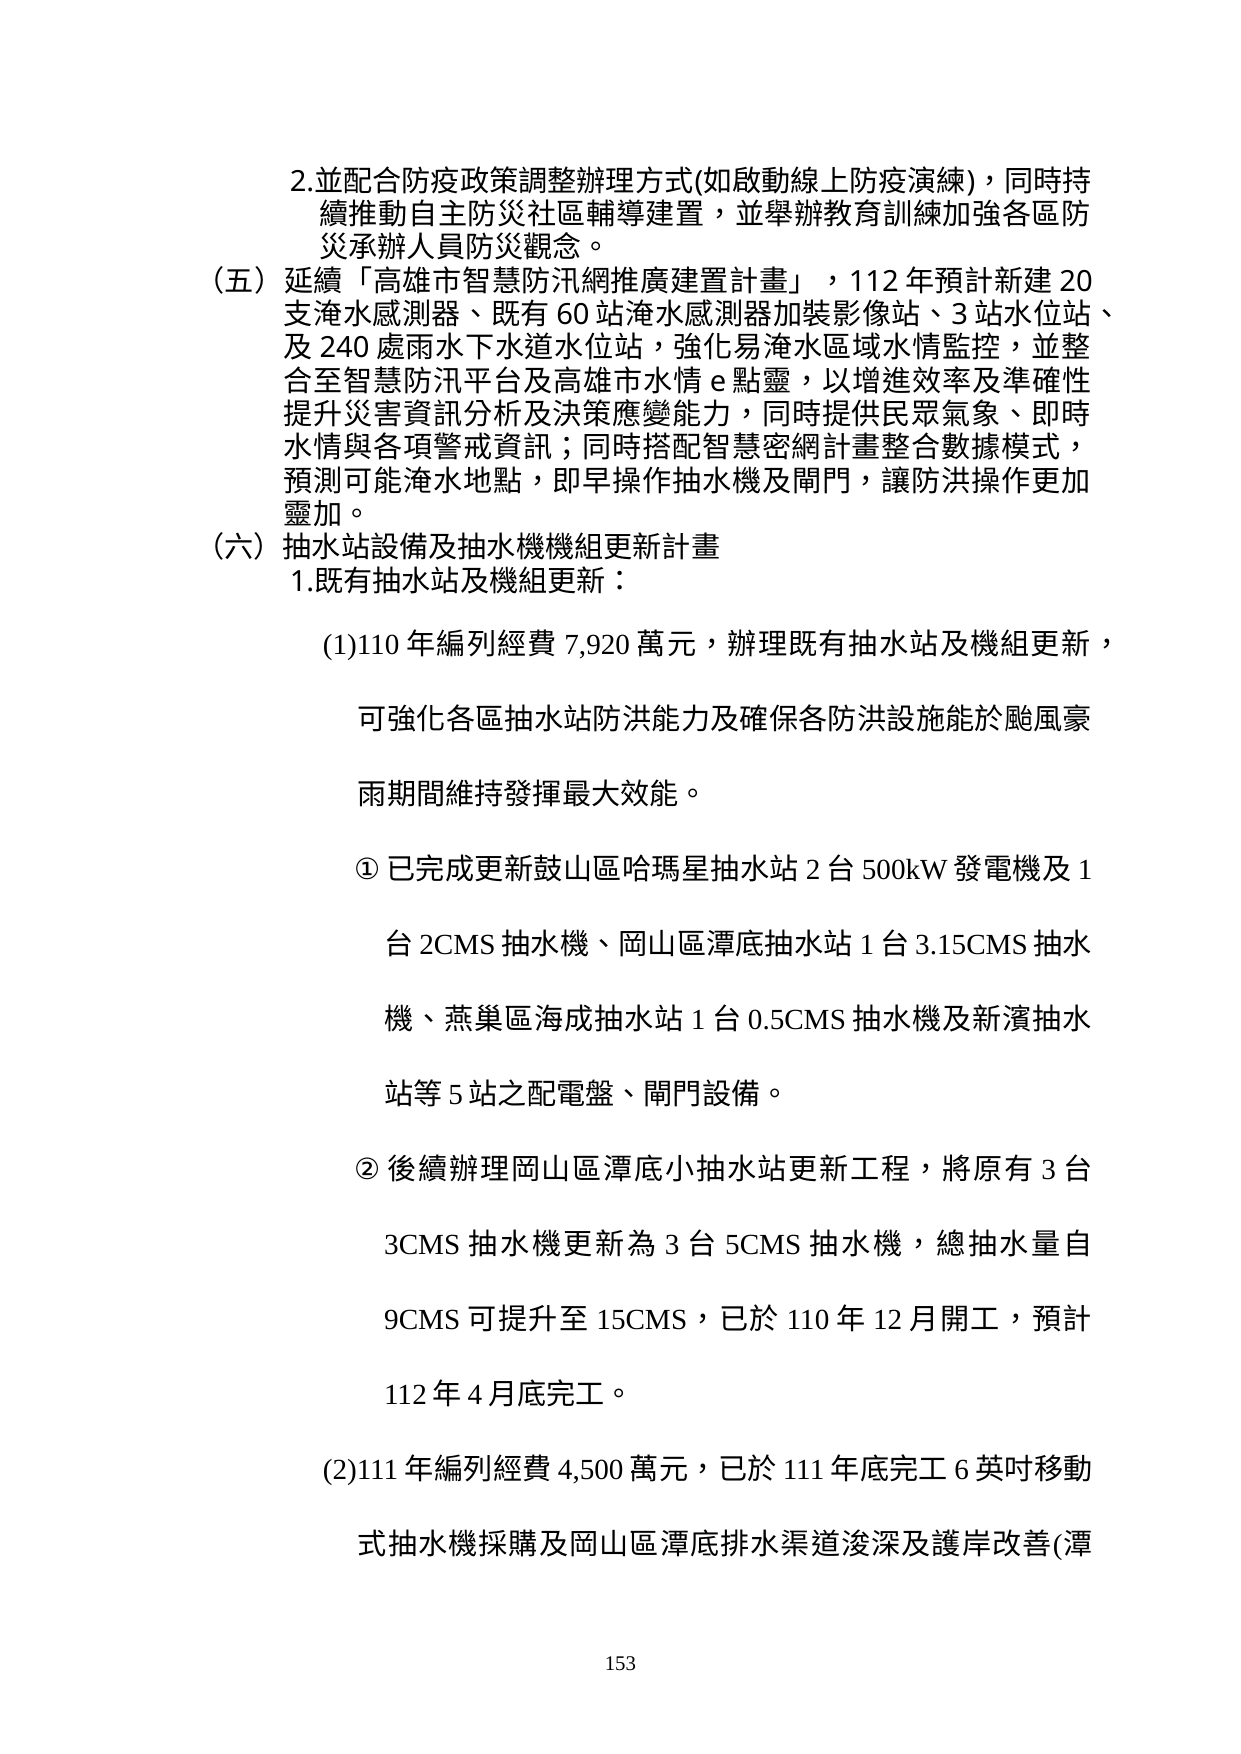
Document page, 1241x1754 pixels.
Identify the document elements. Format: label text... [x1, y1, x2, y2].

text 2.並配合防疫政策調整辦理方式(如啟動線上防疫演練)，同時持續推動自主防災社區輔導建置，並舉辦教育訓練加強各區防災承辦人員防災觀念。 [289, 164, 1092, 264]
text (2)111年編列經費4,500萬元，已於111年底完工6英吋移動式抽水機採購及岡山區潭底排水渠道浚深及護岸改善(潭 [323, 1423, 1092, 1573]
text 1.既有抽水站及機組更新： [289, 564, 1092, 598]
text （六）抽水站設備及抽水機機組更新計畫 [195, 531, 1092, 564]
text ②後續辦理岡山區潭底小抽水站更新工程，將原有3台3CMS抽水機更新為3台5CMS抽水機，總抽水量自9CMS可提升至15CMS，已於110年12月開工，預計112年4月底完工。 [354, 1123, 1092, 1423]
text (1)110年編列經費7,920萬元，辦理既有抽水站及機組更新，可強化各區抽水站防洪能力及確保各防洪設施能於颱風豪雨期間維持發揮最大效能。 [323, 598, 1092, 823]
text （五）延續「高雄市智慧防汛網推廣建置計畫」，112年預計新建20支淹水感測器、既有60站淹水感測器加裝影像站、3站水位站、及240處雨水下水道水位站，強化易淹水區域水情監控，並整合至智慧防汛平台及高雄市水情e點靈，以增進效率及準確性，提升災害資訊分析及決策應變能力，同時提供民眾氣象、即時水情與各項警戒資訊；同時搭配智慧密網計畫整合數據模式，預測可能淹水地點，即早操作抽水機及閘門，讓防洪操作更加靈加。 [195, 264, 1092, 531]
text ①已完成更新鼓山區哈瑪星抽水站2台500kW發電機及1台2CMS抽水機、岡山區潭底抽水站1台3.15CMS抽水機、燕巢區海成抽水站1台0.5CMS抽水機及新濱抽水站等5站之配電盤、閘門設備。 [354, 823, 1092, 1123]
